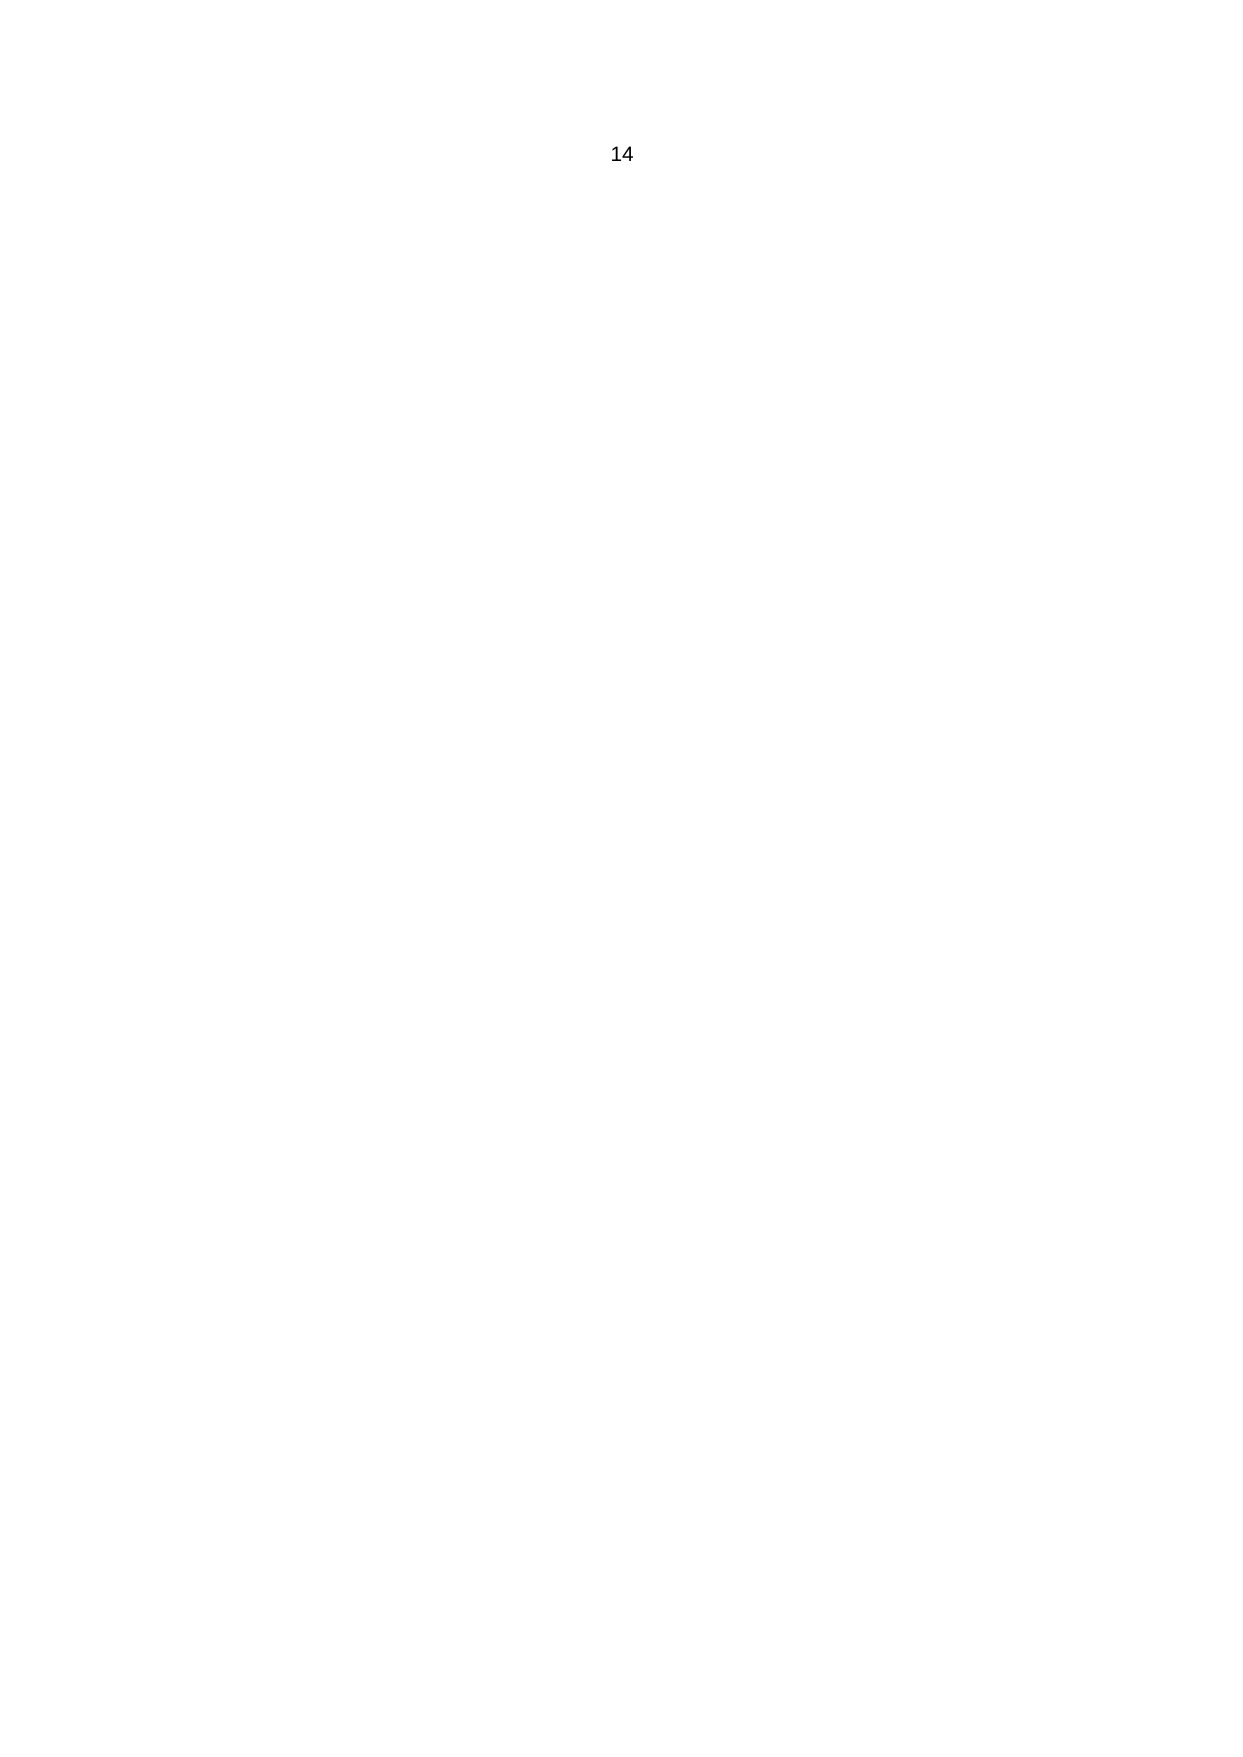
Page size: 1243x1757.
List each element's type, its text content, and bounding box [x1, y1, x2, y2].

text 14 [86, 142, 1157, 166]
